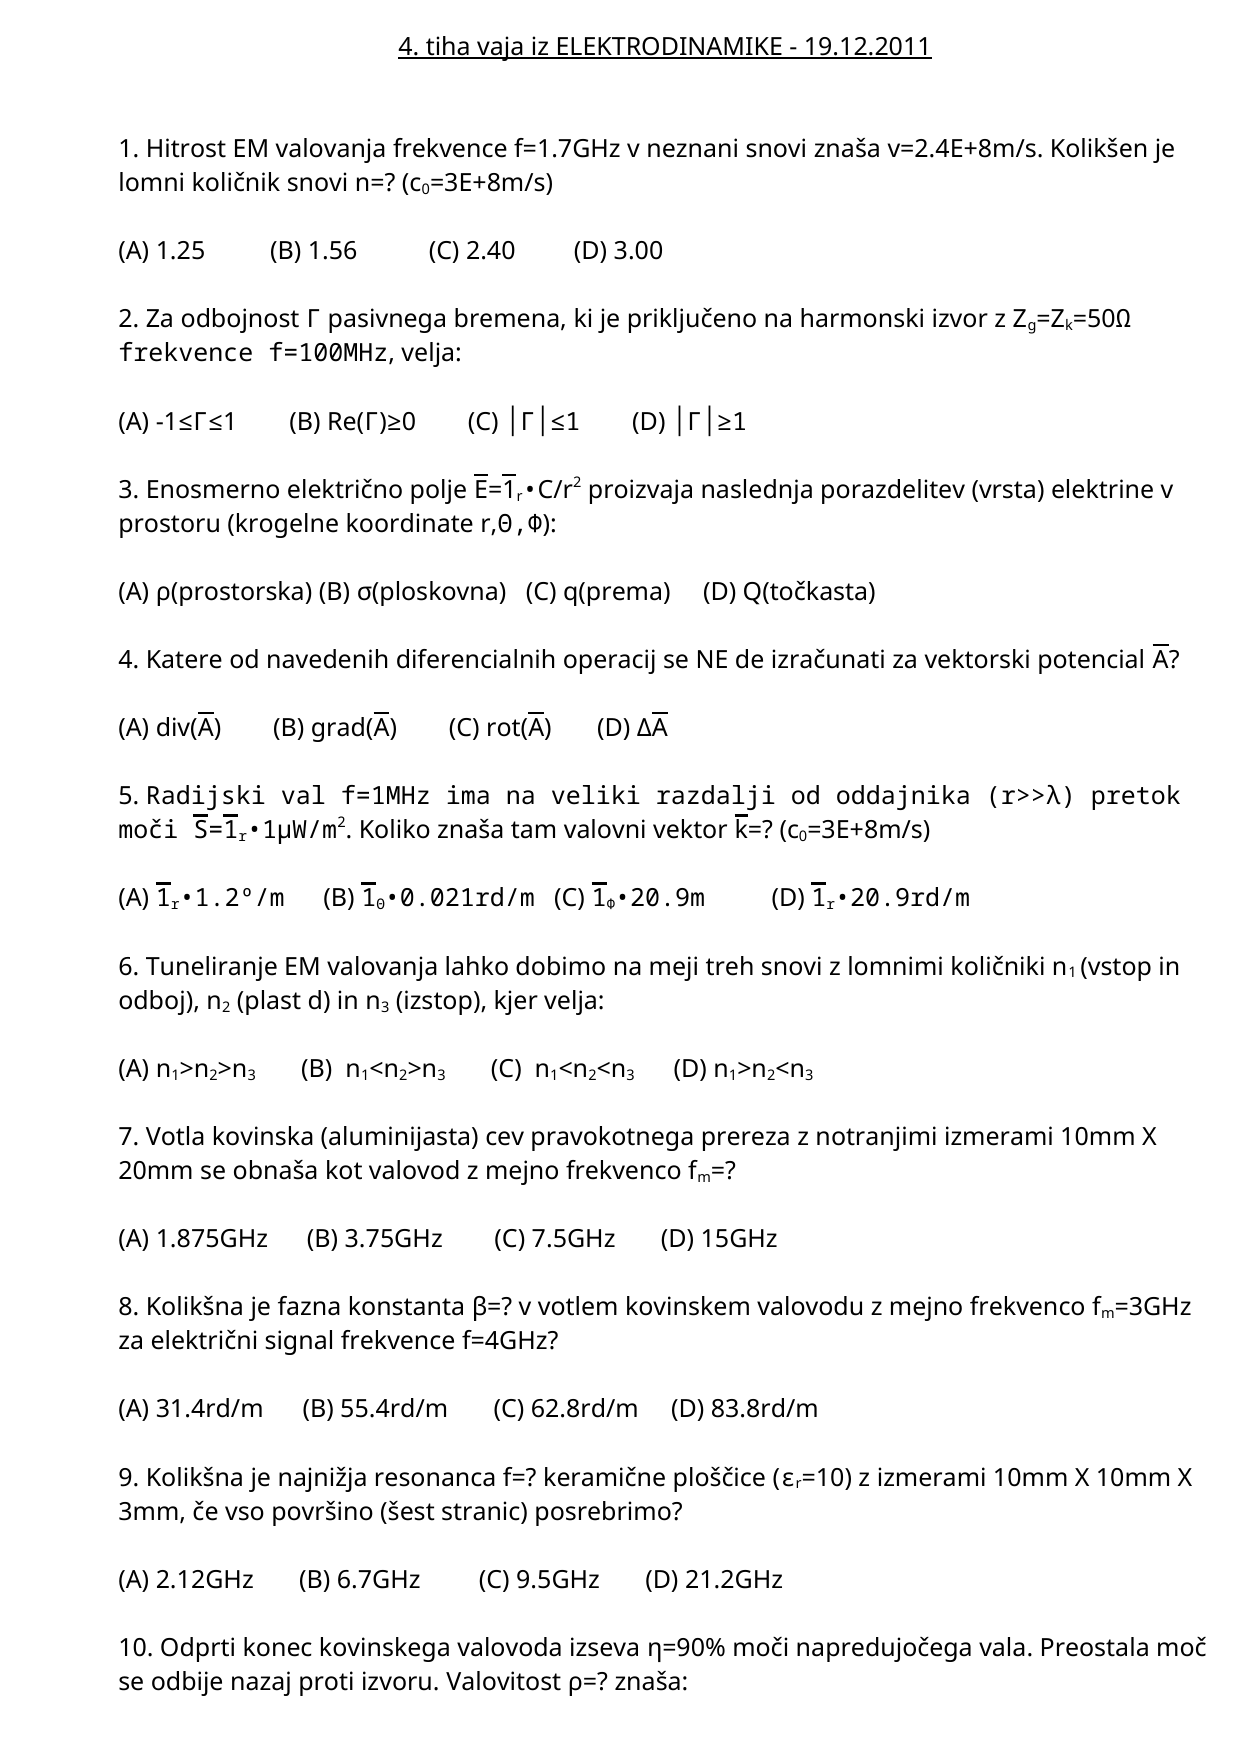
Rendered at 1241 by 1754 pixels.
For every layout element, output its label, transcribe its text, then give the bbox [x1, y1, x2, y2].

text (A) 2.12GHz (B) 6.7GHz (C) 9.5GHz (D) 21.2GHz [118, 1561, 1212, 1595]
text (A) div(A) (B) grad(A) (C) rot(A) (D) ∆A [118, 710, 1212, 744]
text (A) 1.875GHz (B) 3.75GHz (C) 7.5GHz (D) 15GHz [118, 1221, 1212, 1255]
text 10. Odprti konec kovinskega valovoda izseva η=90% moči napredujočega vala. Preostala moč se odbije nazaj proti izvoru. Valovitost ρ=? znaša: [118, 1629, 1212, 1698]
text (A) 1r•1.2º/m (B) 1Θ•0.021rd/m (C) 1Φ•20.9m (D) 1r•20.9rd/m [118, 880, 1212, 914]
text 5. Radijski val f=1MHz ima na veliki razdalji od oddajnika (r>>λ) pretok moči S=1r•1μW/m2. Koliko znaša tam valovni vektor k=? (c0=3E+8m/s) [118, 778, 1212, 846]
text 1. Hitrost EM valovanja frekvence f=1.7GHz v neznani snovi znaša v=2.4E+8m/s. Kolikšen je lomni količnik snovi n=? (c0=3E+8m/s) [118, 131, 1212, 199]
text 3. Enosmerno električno polje E=1r•C/r2 proizvaja naslednja porazdelitev (vrsta) elektrine v prostoru (krogelne koordinate r,Θ,Φ): [118, 471, 1212, 539]
text 9. Kolikšna je najnižja resonanca f=? keramične ploščice (εr=10) z izmerami 10mm X 10mm X 3mm, če vso površino (šest stranic) posrebrimo? [118, 1459, 1212, 1527]
text (A) 1.25 (B) 1.56 (C) 2.40 (D) 3.00 [118, 233, 1212, 267]
text 8. Kolikšna je fazna konstanta β=? v votlem kovinskem valovodu z mejno frekvenco fm=3GHz za električni signal frekvence f=4GHz? [118, 1289, 1212, 1357]
text (A) 31.4rd/m (B) 55.4rd/m (C) 62.8rd/m (D) 83.8rd/m [118, 1391, 1212, 1425]
text 7. Votla kovinska (aluminijasta) cev pravokotnega prereza z notranjimi izmerami 10mm X 20mm se obnaša kot valovod z mejno frekvenco fm=? [118, 1118, 1212, 1187]
text 6. Tuneliranje EM valovanja lahko dobimo na meji treh snovi z lomnimi količniki n1 (vstop in odboj), n2 (plast d) in n3 (izstop), kjer velja: [118, 948, 1212, 1016]
text 4. Katere od navedenih diferencialnih operacij se NE de izračunati za vektorski potencial A? [118, 642, 1212, 676]
text 2. Za odbojnost Γ pasivnega bremena, ki je priključeno na harmonski izvor z Zg=Zk=50Ω frekvence f=100MHz, velja: [118, 301, 1212, 369]
text 4. tiha vaja iz ELEKTRODINAMIKE - 19.12.2011 [118, 28, 1212, 63]
text (A) ρ(prostorska) (B) σ(ploskovna) (C) q(prema) (D) Q(točkasta) [118, 573, 1212, 608]
text (A) -1≤Γ≤1 (B) Re(Γ)≥0 (C) │Γ│≤1 (D) │Γ│≥1 [118, 403, 1212, 437]
text (A) n1>n2>n3 (B) n1<n2>n3 (C) n1<n2<n3 (D) n1>n2<n3 [118, 1050, 1212, 1084]
